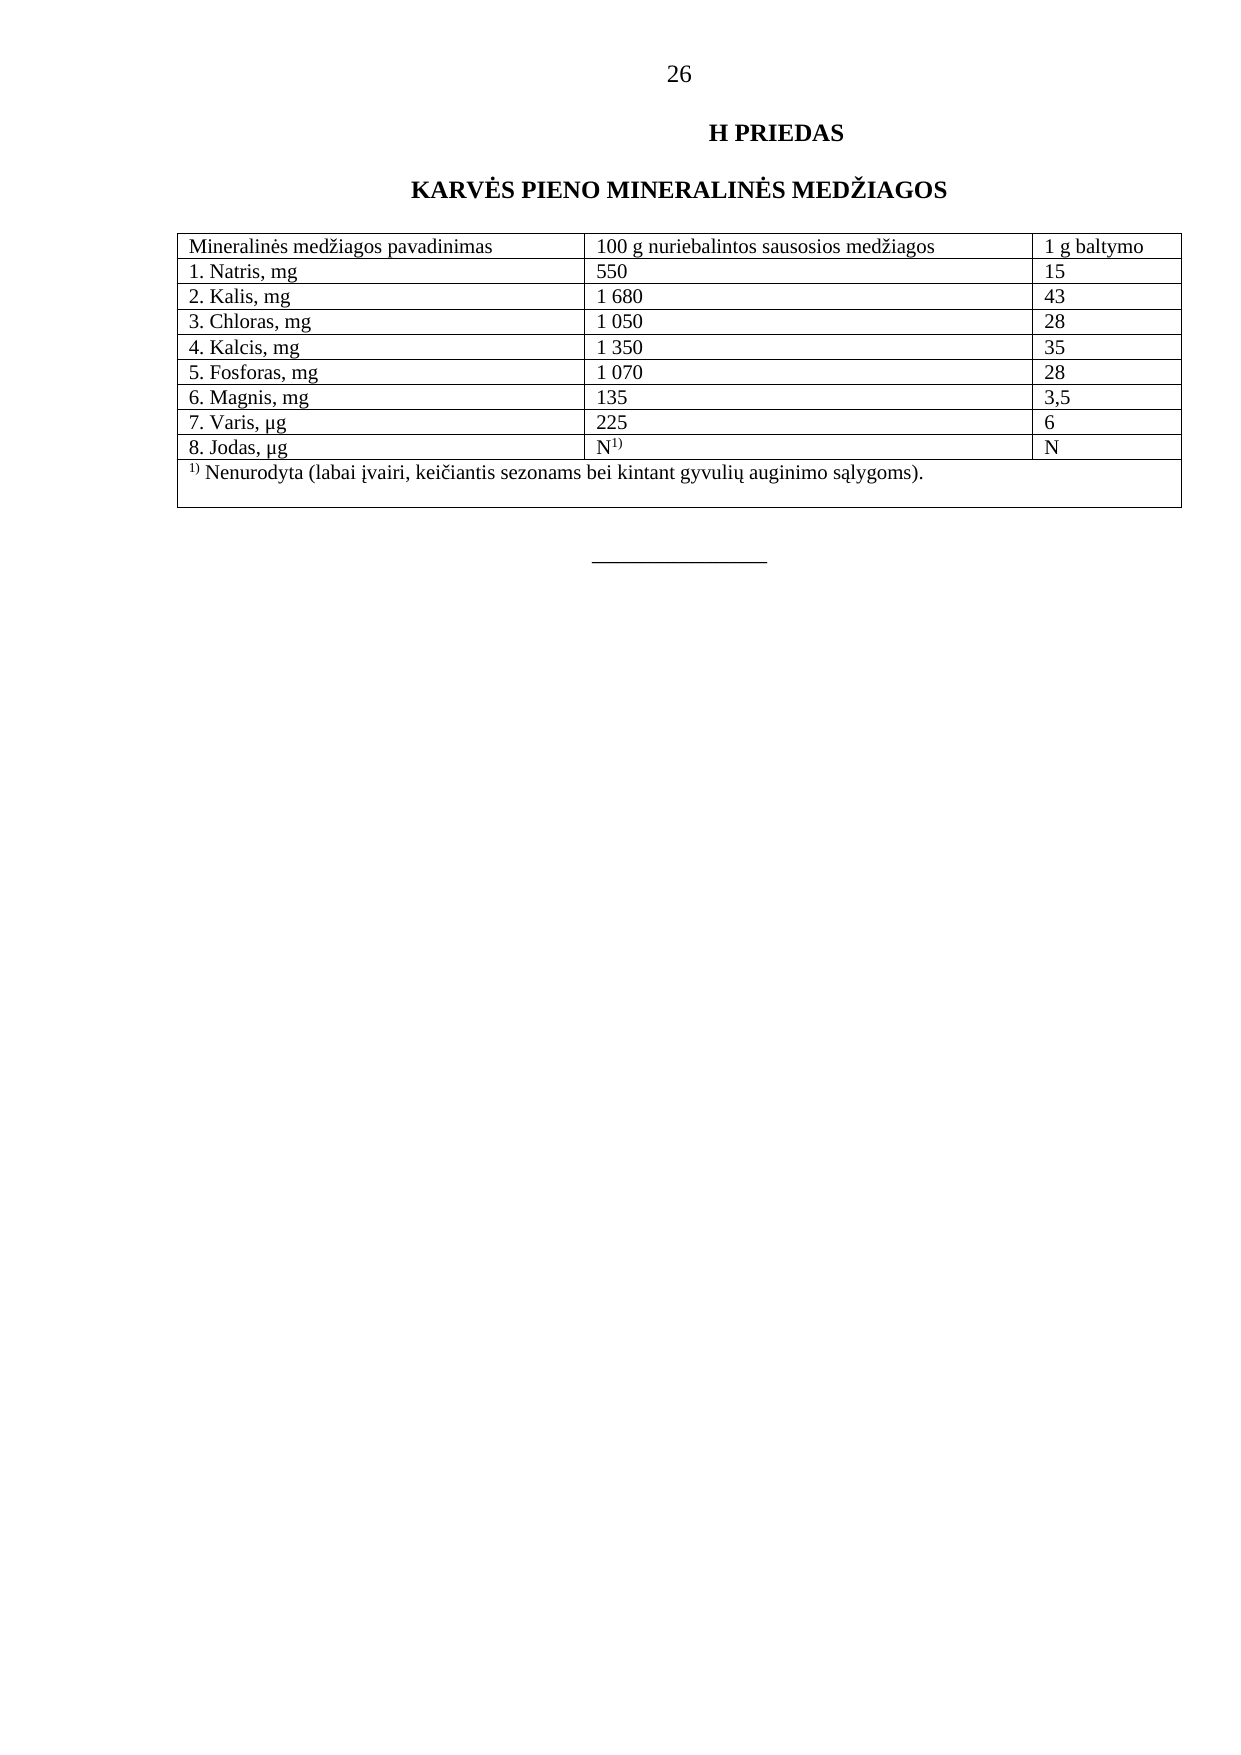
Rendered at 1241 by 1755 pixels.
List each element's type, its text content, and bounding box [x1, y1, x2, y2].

table_cell 7. Varis, μg [178, 410, 584, 434]
table_cell 1 050 [585, 310, 1032, 333]
table_cell 550 [585, 259, 1032, 283]
table_cell 2. Kalis, mg [178, 284, 584, 308]
table_header Mineralinės medžiagos pavadinimas [178, 234, 584, 258]
table_cell 8. Jodas, μg [178, 435, 584, 459]
table_cell 225 [585, 410, 1032, 434]
table_cell 1) Nenurodyta (labai įvairi, keičiantis sezonams bei kintant gyvulių auginimo sąlygoms). [178, 460, 1181, 507]
table_cell N1) [585, 435, 1032, 459]
text KARVĖS PIENO MINERALINĖS MEDŽIAGOS [177, 176, 1181, 204]
text H PRIEDAS [177, 118, 1181, 147]
table_cell N [1033, 435, 1181, 459]
table_cell 1 680 [585, 284, 1032, 308]
table_cell 6. Magnis, mg [178, 385, 584, 409]
table_header 1 g baltymo [1033, 234, 1181, 258]
table_cell 15 [1033, 259, 1181, 283]
table_cell 3. Chloras, mg [178, 310, 584, 333]
table_cell 135 [585, 385, 1032, 409]
table_cell 28 [1033, 310, 1181, 333]
text ______________ [177, 537, 1181, 566]
table_cell 43 [1033, 284, 1181, 308]
table_cell 35 [1033, 335, 1181, 359]
table_cell 1 070 [585, 360, 1032, 384]
table_cell 1 350 [585, 335, 1032, 359]
table_header 100 g nuriebalintos sausosios medžiagos [585, 234, 1032, 258]
table_cell 4. Kalcis, mg [178, 335, 584, 359]
table_cell 3,5 [1033, 385, 1181, 409]
table_cell 5. Fosforas, mg [178, 360, 584, 384]
table_cell 6 [1033, 410, 1181, 434]
table_cell 1. Natris, mg [178, 259, 584, 283]
table_cell 28 [1033, 360, 1181, 384]
